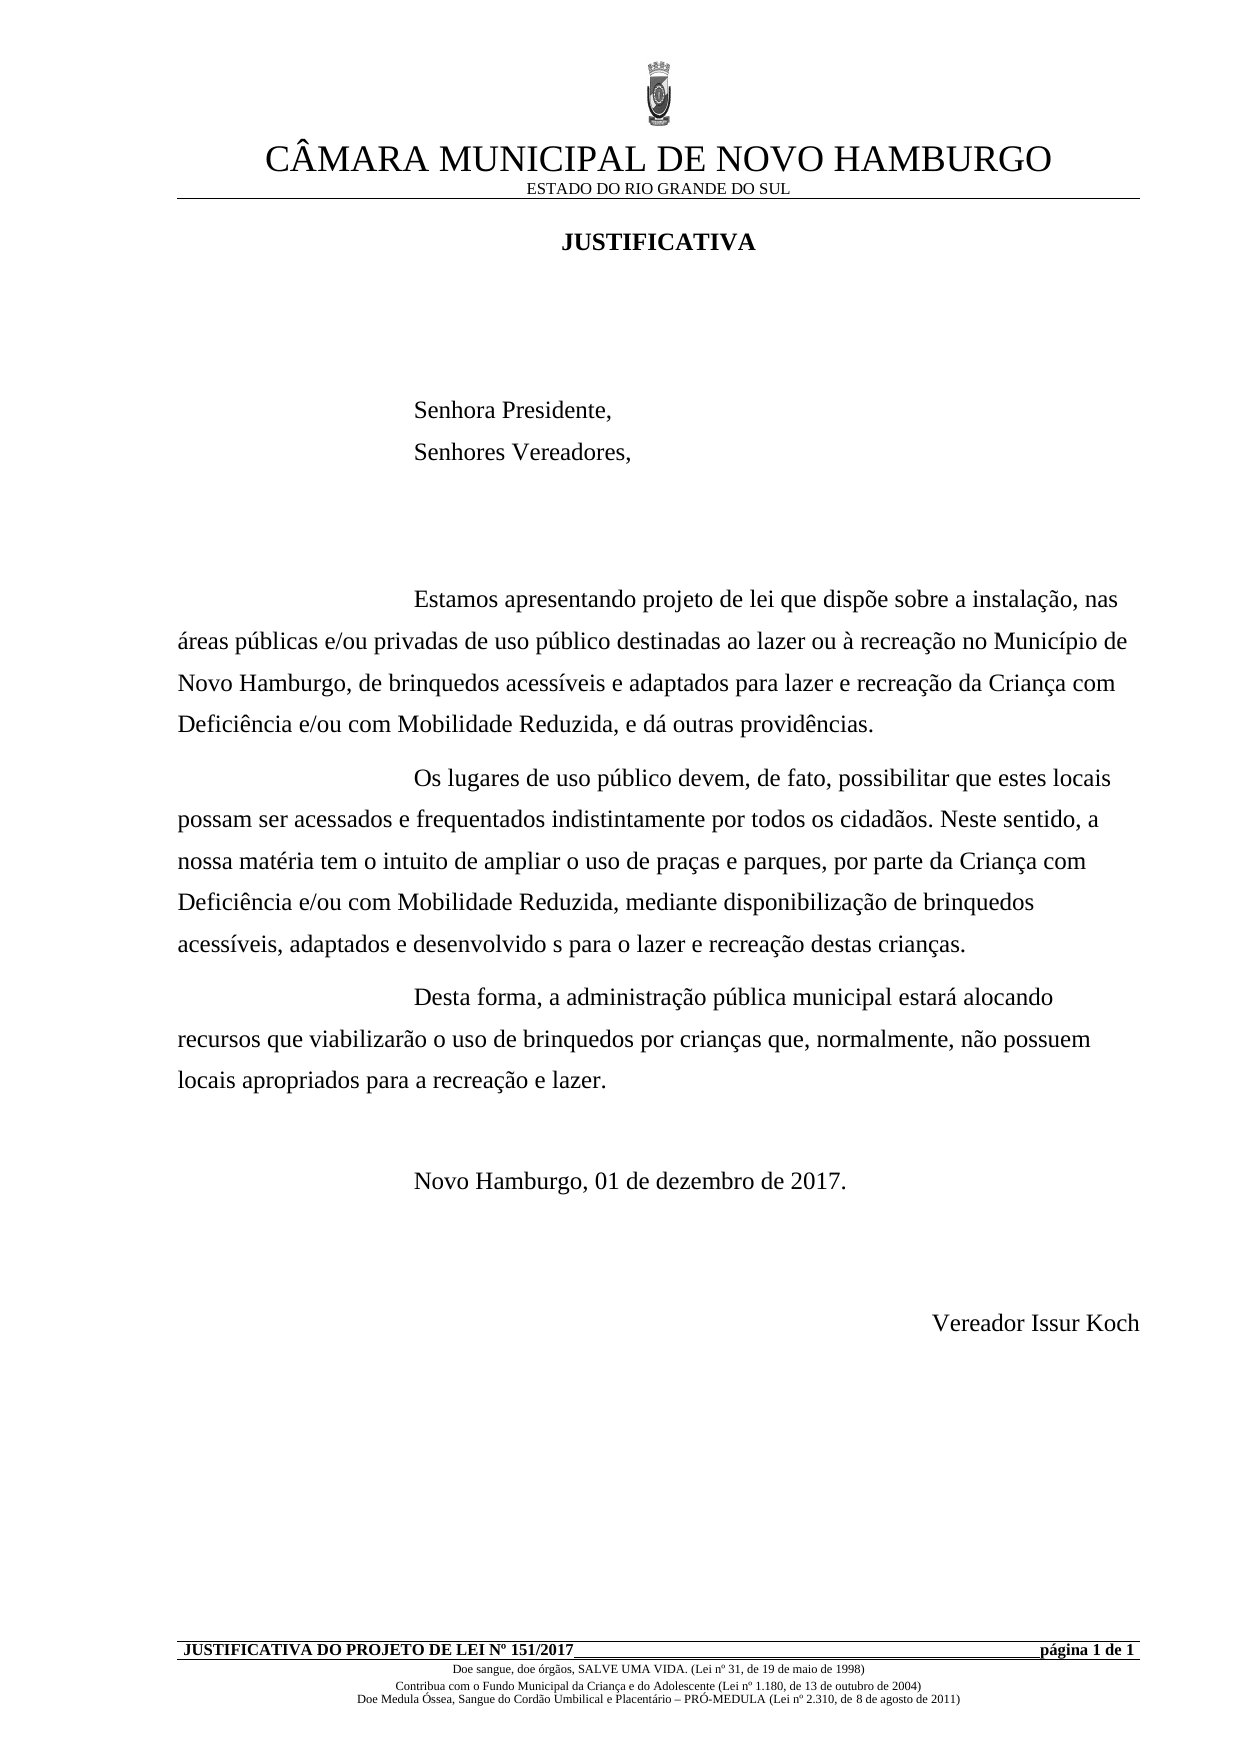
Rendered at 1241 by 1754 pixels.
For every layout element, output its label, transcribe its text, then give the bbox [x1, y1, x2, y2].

text Desta forma, a administração pública municipal estará alocando recursos que viabilizarão o uso de brinquedos por crianças que, normalmente, não possuem locais apropriados para a recreação e lazer. [177, 983, 1140, 1094]
text Novo Hamburgo, 01 de dezembro de 2017. [177, 1167, 1140, 1195]
text Senhores Vereadores, [177, 438, 1140, 465]
text JUSTIFICATIVA [177, 228, 1140, 256]
text Os lugares de uso público devem, de fato, possibilitar que estes locais possam ser acessados e frequentados indistintamente por todos os cidadãos. Neste sentido, a nossa matéria tem o intuito de ampliar o uso de praças e parques, por parte da Criança com Deficiência e/ou com Mobilidade Reduzida, mediante disponibilização de brinquedos acessíveis, adaptados e desenvolvido s para o lazer e recreação destas crianças. [177, 764, 1140, 958]
text Estamos apresentando projeto de lei que dispõe sobre a instalação, nas áreas públicas e/ou privadas de uso público destinadas ao lazer ou à recreação no Município de Novo Hamburgo, de brinquedos acessíveis e adaptados para lazer e recreação da Criança com Deficiência e/ou com Mobilidade Reduzida, e dá outras providências. [177, 586, 1140, 738]
text Senhora Presidente, [177, 396, 1140, 424]
text Vereador Issur Koch [177, 1309, 1140, 1337]
